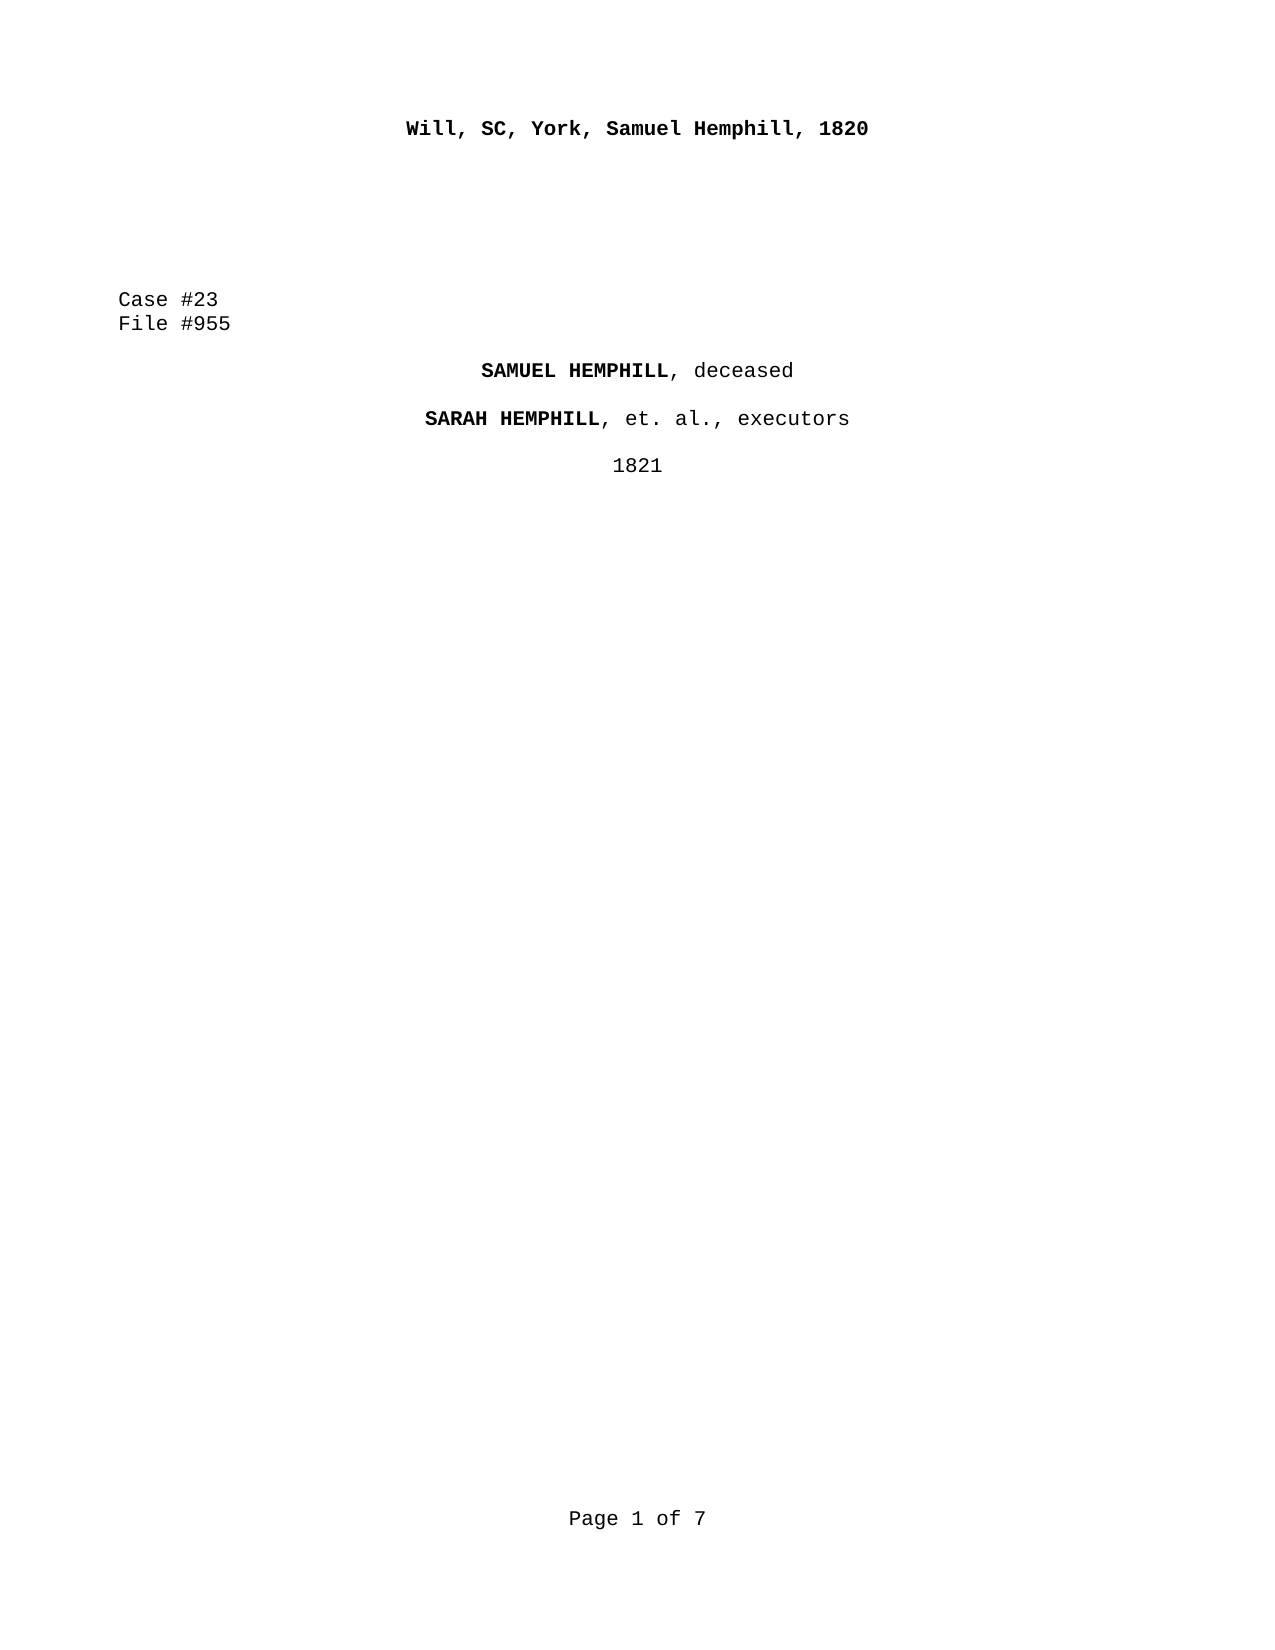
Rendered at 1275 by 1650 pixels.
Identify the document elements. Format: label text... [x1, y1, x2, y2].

text Sarah Hemphill, et. al., executors [118, 408, 1157, 431]
text File #955 [118, 313, 1157, 337]
text Samuel Hemphill, deceased [118, 360, 1157, 384]
text 1821 [118, 455, 1157, 479]
text Case #23 [118, 289, 1157, 313]
